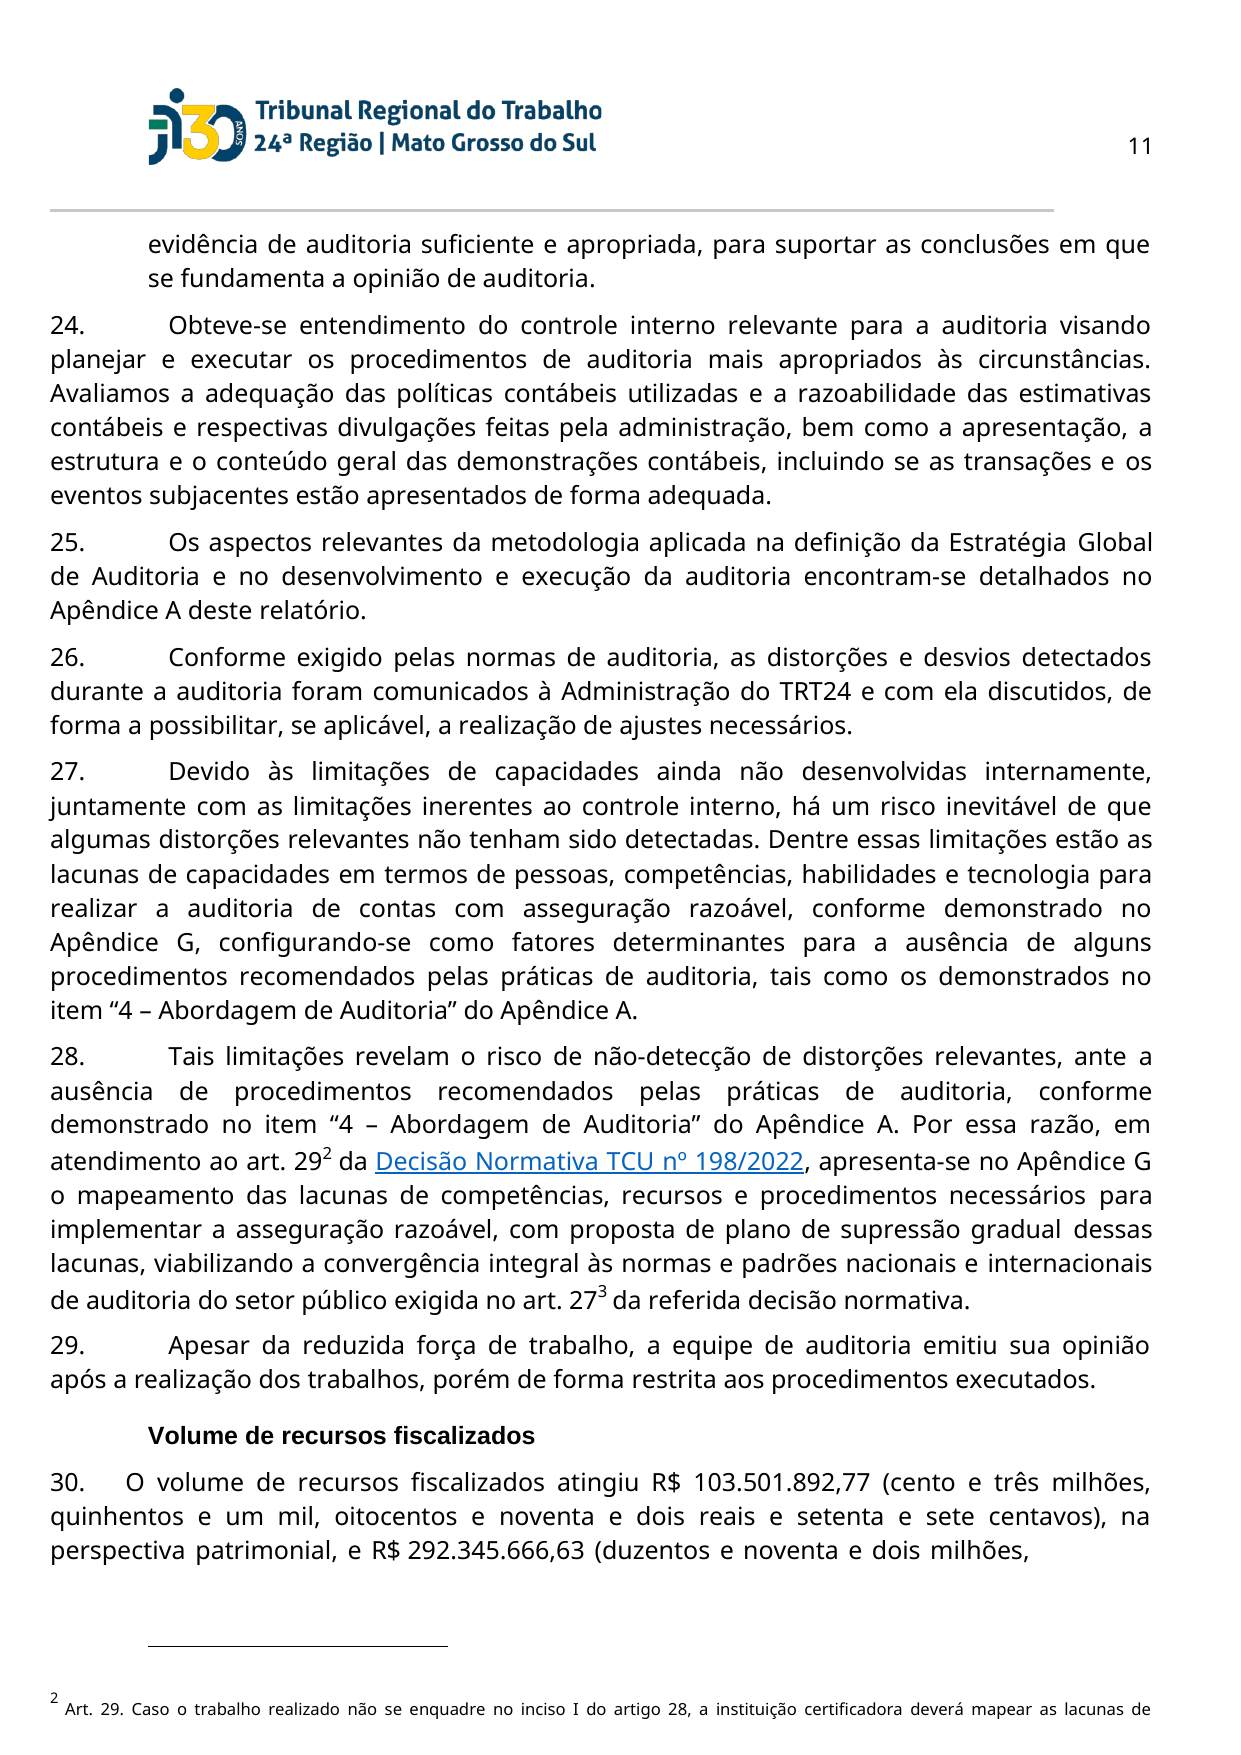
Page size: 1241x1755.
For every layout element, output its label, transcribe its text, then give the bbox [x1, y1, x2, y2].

subtitle Volume de recursos fiscalizados [148, 1421, 1182, 1450]
text evidência de auditoria suficiente e apropriada, para suportar as conclusões em que se fundamenta a opinião de auditoria. [148, 227, 1152, 295]
list O volume de recursos fiscalizados atingiu R$ 103.501.892,77 (cento e três milhões, quinhentos e um mil, oitocentos e noventa e dois reais e setenta e sete centavos), na perspectiva patrimonial, e R$ 292.345.666,63 (duzentos e noventa e dois milhões, [50, 1464, 1153, 1567]
list Apesar da reduzida força de trabalho, a equipe de auditoria emitiu sua opinião após a realização dos trabalhos, porém de forma restrita aos procedimentos executados. [50, 1328, 1152, 1396]
list Art. 29. Caso o trabalho realizado não se enquadre no inciso I do artigo 28, a instituição certificadora deverá mapear as lacunas de [50, 1688, 1153, 1720]
list Tais limitações revelam o risco de não-detecção de distorções relevantes, ante a ausência de procedimentos recomendados pelas práticas de auditoria, conforme demonstrado no item “4 – Abordagem de Auditoria” do Apêndice A. Por essa razão, em atendimento ao art. 292 da Decisão Normativa TCU nº 198/2022, apresenta-se no Apêndice G o mapeamento das lacunas de competências, recursos e procedimentos necessários para implementar a asseguração razoável, com proposta de plano de supressão gradual dessas lacunas, viabilizando a convergência integral às normas e padrões nacionais e internacionais de auditoria do setor público exigida no art. 273 da referida decisão normativa. [50, 1039, 1153, 1316]
list Devido às limitações de capacidades ainda não desenvolvidas internamente, juntamente com as limitações inerentes ao controle interno, há um risco inevitável de que algumas distorções relevantes não tenham sido detectadas. Dentre essas limitações estão as lacunas de capacidades em termos de pessoas, competências, habilidades e tecnologia para realizar a auditoria de contas com asseguração razoável, conforme demonstrado no Apêndice G, configurando-se como fatores determinantes para a ausência de alguns procedimentos recomendados pelas práticas de auditoria, tais como os demonstrados no item “4 – Abordagem de Auditoria” do Apêndice A. [50, 754, 1153, 1027]
list Obteve-se entendimento do controle interno relevante para a auditoria visando planejar e executar os procedimentos de auditoria mais apropriados às circunstâncias. Avaliamos a adequação das políticas contábeis utilizadas e a razoabilidade das estimativas contábeis e respectivas divulgações feitas pela administração, bem como a apresentação, a estrutura e o conteúdo geral das demonstrações contábeis, incluindo se as transações e os eventos subjacentes estão apresentados de forma adequada. [50, 308, 1152, 512]
list Conforme exigido pelas normas de auditoria, as distorções e desvios detectados durante a auditoria foram comunicados à Administração do TRT24 e com ela discutidos, de forma a possibilitar, se aplicável, a realização de ajustes necessários. [50, 639, 1152, 741]
list Os aspectos relevantes da metodologia aplicada na definição da Estratégia Global de Auditoria e no desenvolvimento e execução da auditoria encontram-se detalhados no Apêndice A deste relatório. [50, 524, 1153, 627]
